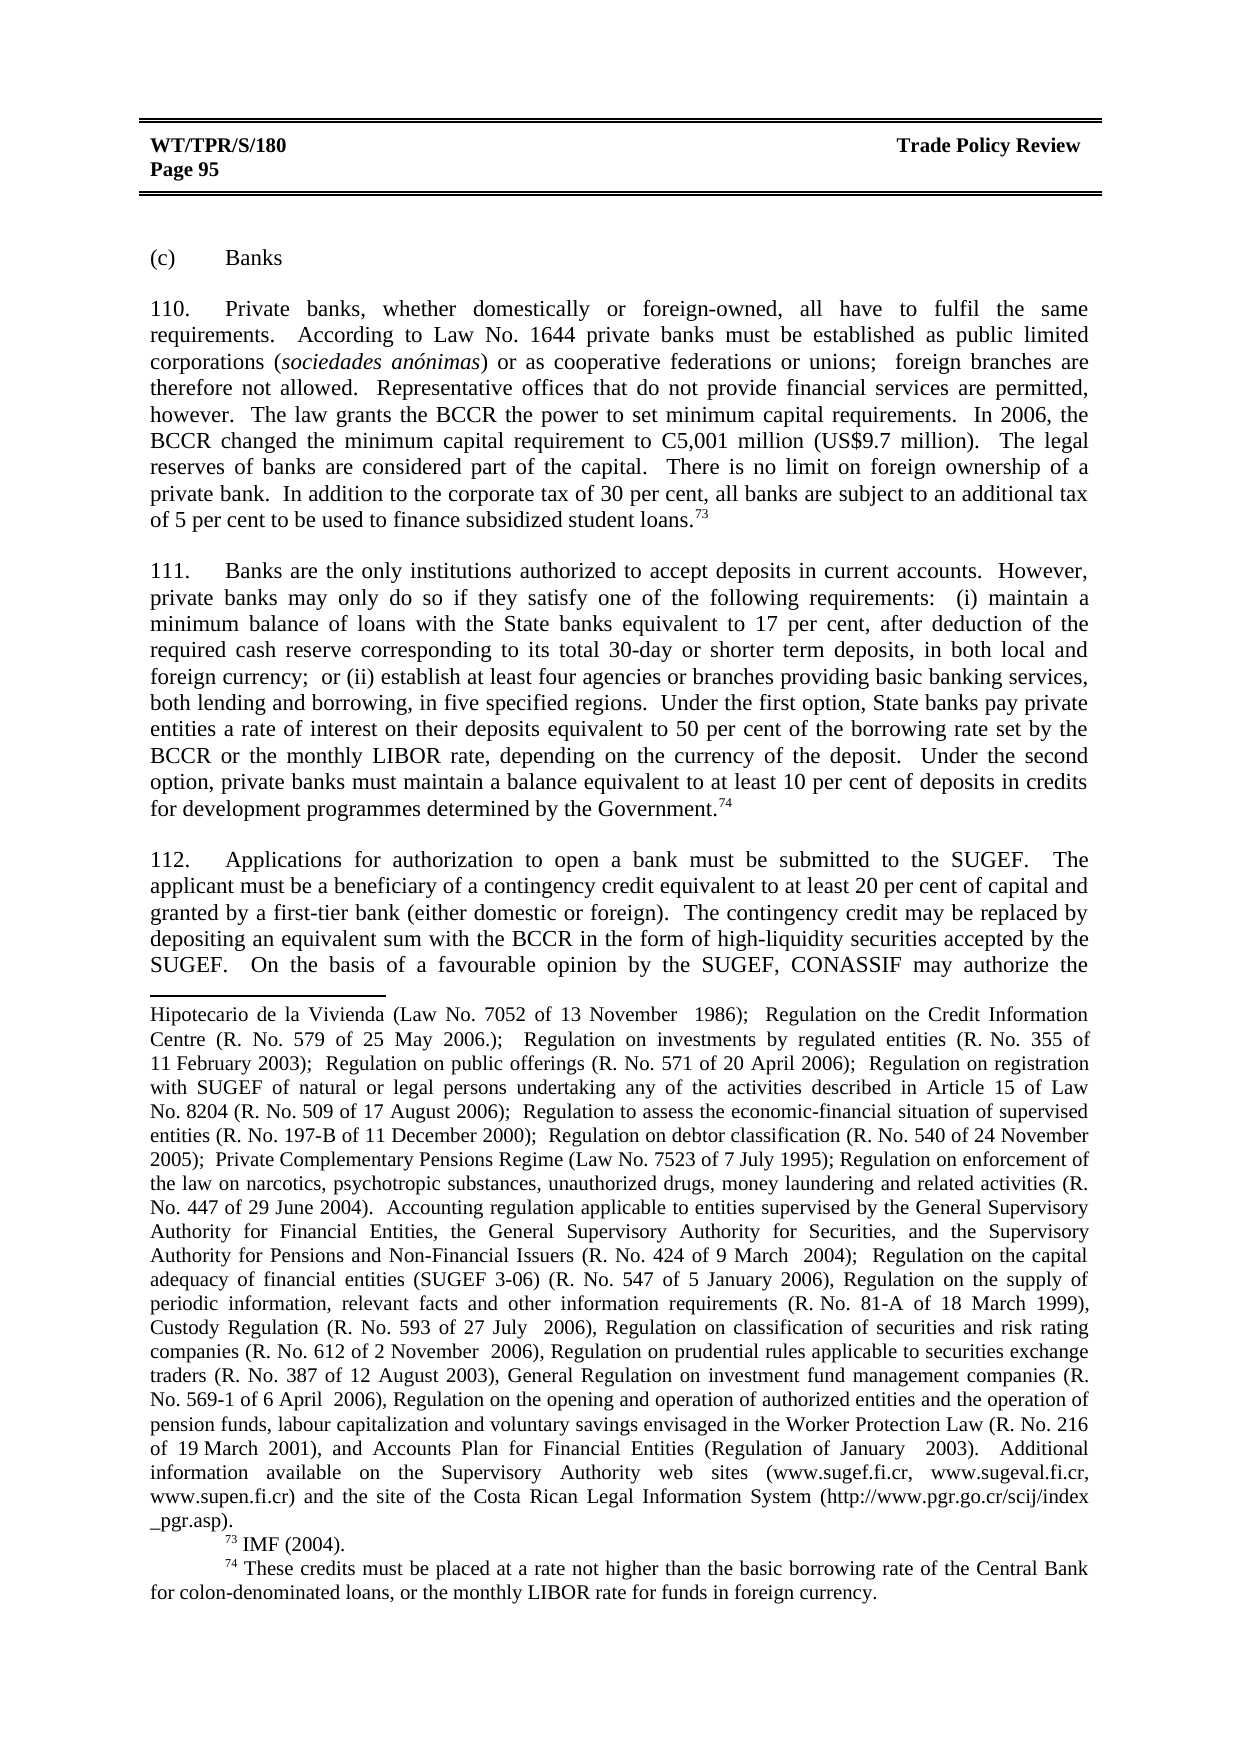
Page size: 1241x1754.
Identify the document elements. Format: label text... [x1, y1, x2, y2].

list Banks are the only institutions authorized to accept deposits in current accounts. However, private banks may only do so if they satisfy one of the following requirements: (i) maintain a minimum balance of loans with the State banks equivalent to 17 per cent, after deduction of the required cash reserve corresponding to its total 30-day or shorter term deposits, in both local and foreign currency; or (ii) establish at least four agencies or branches providing basic banking services, both lending and borrowing, in five specified regions. Under the first option, State banks pay private entities a rate of interest on their deposits equivalent to 50 per cent of the borrowing rate set by the BCCR or the monthly LIBOR rate, depending on the currency of the deposit. Under the second option, private banks must maintain a balance equivalent to at least 10 per cent of deposits in credits for development programmes determined by the Government. [150, 557, 1090, 821]
subtitle Banks [150, 244, 1090, 270]
list These credits must be placed at a rate not higher than the basic borrowing rate of the Central Bank for colon-denominated loans, or the monthly LIBOR rate for funds in foreign currency. [150, 1556, 1090, 1604]
list Private banks, whether domestically or foreign-owned, all have to fulfil the same requirements. According to Law No. 1644 private banks must be established as public limited corporations (sociedades anónimas) or as cooperative federations or unions; foreign branches are therefore not allowed. Representative offices that do not provide financial services are permitted, however. The law grants the BCCR the power to set minimum capital requirements. In 2006, the BCCR changed the minimum capital requirement to C5,001 million (US$9.7 million). The legal reserves of banks are considered part of the capital. There is no limit on foreign ownership of a private bank. In addition to the corporate tax of 30 per cent, all banks are subject to an additional tax of 5 per cent to be used to finance subsidized student loans. [150, 295, 1090, 532]
list Other relevant legislation includes (No. of law in brackets): Law regulating the financial intermediation activity of cooperative organizations (Law No. 7391 of 27 April 1994); Destination of profits obtained by banks from auctioned assets (Law No. 4631 of 18 August 1970/1995); Law on cooperative associations and establishment of the Cooperative Promotion Institute (Law No. 4179 of 22 August 1968); Organic Law on the Banco Popular y de Desarrollo Comunal (Law No. 4351 of 11 July 1969); Law on worker protection (Law No. 7983 of 16 February 2000), Regulations to determine the capital adequacy of financial groups and other conglomerates (R. Law 320.1 of 20 August 2002); Regulation on external auditors and corporate governance measures applicable to entities supervised by SUGEF, SUGEVAL and SUPEN (R. No. 514 of 23 June 2005); Law on the National Financial System for housing and establishment of the Banco Hipotecario de la Vivienda (Law No. 7052 of 13 November 1986); Regulation on the Credit Information Centre (R. No. 579 of 25 May 2006.); Regulation on investments by regulated entities (R. No. 355 of 11 February 2003); Regulation on public offerings (R. No. 571 of 20 April 2006); Regulation on registration with SUGEF of natural or legal persons undertaking any of the activities described in Article 15 of Law No. 8204 (R. No. 509 of 17 August 2006); Regulation to assess the economic-financial situation of supervised entities (R. No. 197-B of 11 December 2000); Regulation on debtor classification (R. No. 540 of 24 November 2005); Private Complementary Pensions Regime (Law No. 7523 of 7 July 1995); Regulation on enforcement of the law on narcotics, psychotropic substances, unauthorized drugs, money laundering and related activities (R. No. 447 of 29 June 2004). Accounting regulation applicable to entities supervised by the General Supervisory Authority for Financial Entities, the General Supervisory Authority for Securities, and the Supervisory Authority for Pensions and Non-Financial Issuers (R. No. 424 of 9 March 2004); Regulation on the capital adequacy of financial entities (SUGEF 3-06) (R. No. 547 of 5 January 2006), Regulation on the supply of periodic information, relevant facts and other information requirements (R. No. 81-A of 18 March 1999), Custody Regulation (R. No. 593 of 27 July 2006), Regulation on classification of securities and risk rating companies (R. No. 612 of 2 November 2006), Regulation on prudential rules applicable to securities exchange traders (R. No. 387 of 12 August 2003), General Regulation on investment fund management companies (R. No. 569-1 of 6 April 2006), Regulation on the opening and operation of authorized entities and the operation of pension funds, labour capitalization and voluntary savings envisaged in the Worker Protection Law (R. No. 216 of 19 March 2001), and Accounts Plan for Financial Entities (Regulation of January 2003). Additional information available on the Supervisory Authority web sites (www.sugef.fi.cr, www.sugeval.fi.cr, www.supen.fi.cr) and the site of the Costa Rican Legal Information System (http://www.pgr.go.cr/scij/index _pgr.asp). [150, 1002, 1090, 1532]
list Applications for authorization to open a bank must be submitted to the SUGEF. The applicant must be a beneficiary of a contingency credit equivalent to at least 20 per cent of capital and granted by a first-tier bank (either domestic or foreign). The contingency credit may be replaced by depositing an equivalent sum with the BCCR in the form of high-liquidity securities accepted by the SUGEF. On the basis of a favourable opinion by the SUGEF, CONASSIF may authorize the [150, 846, 1090, 978]
list IMF (2004). [150, 1532, 1090, 1556]
